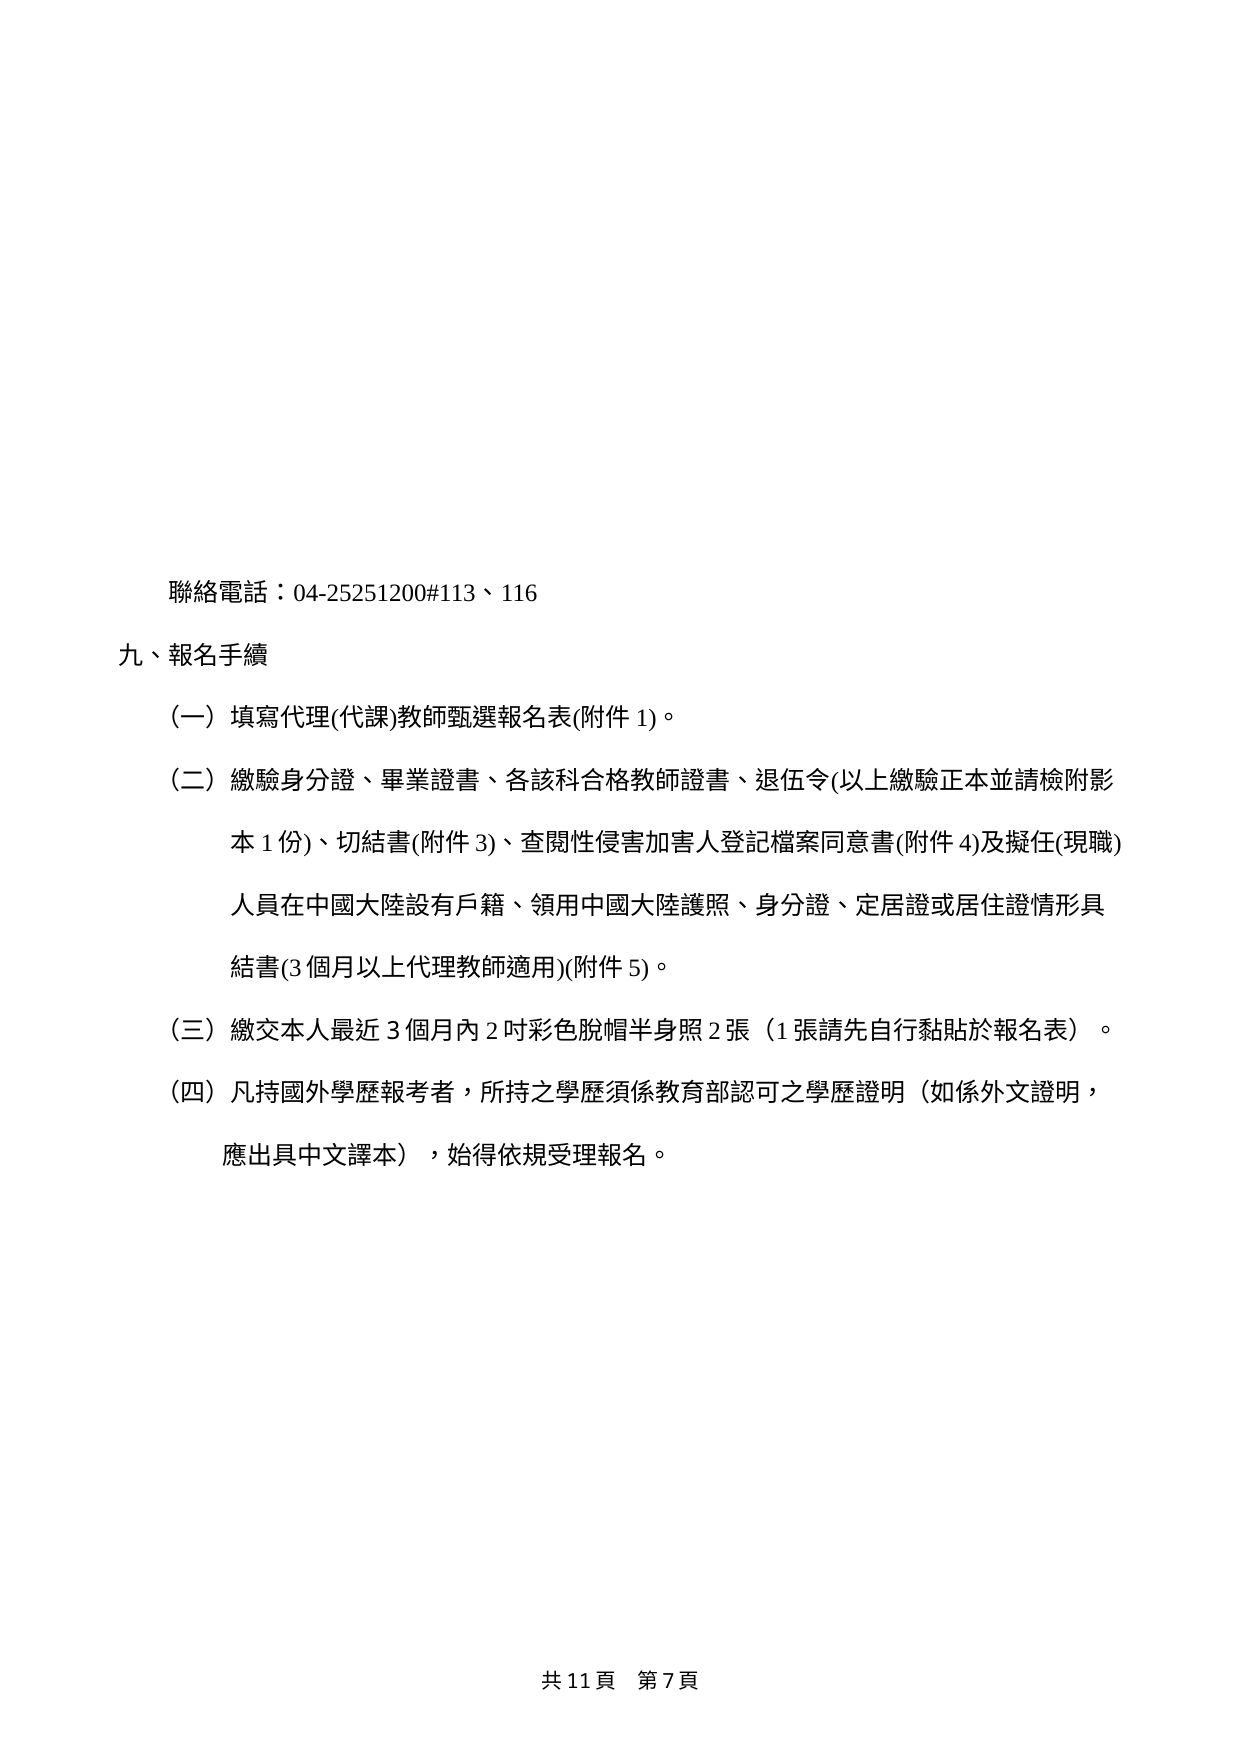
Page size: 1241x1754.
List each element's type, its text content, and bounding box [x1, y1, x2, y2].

text （一）填寫代理(代課)教師甄選報名表(附件1)。 [118, 674, 1122, 737]
text 聯絡電話：04-25251200#113、116 [168, 549, 1122, 612]
text （四）凡持國外學歷報考者，所持之學歷須係教育部認可之學歷證明（如係外文證明，應出具中文譯本），始得依規受理報名。 [156, 1049, 1122, 1174]
text （三）繳交本人最近3個月內2吋彩色脫帽半身照2張（1張請先自行黏貼於報名表）。 [156, 987, 1122, 1049]
text 九、報名手續 [118, 612, 1122, 674]
text （二）繳驗身分證、畢業證書、各該科合格教師證書、退伍令(以上繳驗正本並請檢附影本1份)、切結書(附件3)、查閱性侵害加害人登記檔案同意書(附件4)及擬任(現職)人員在中國大陸設有戶籍、領用中國大陸護照、身分證、定居證或居住證情形具結書(3個月以上代理教師適用)(附件5)。 [156, 737, 1122, 987]
